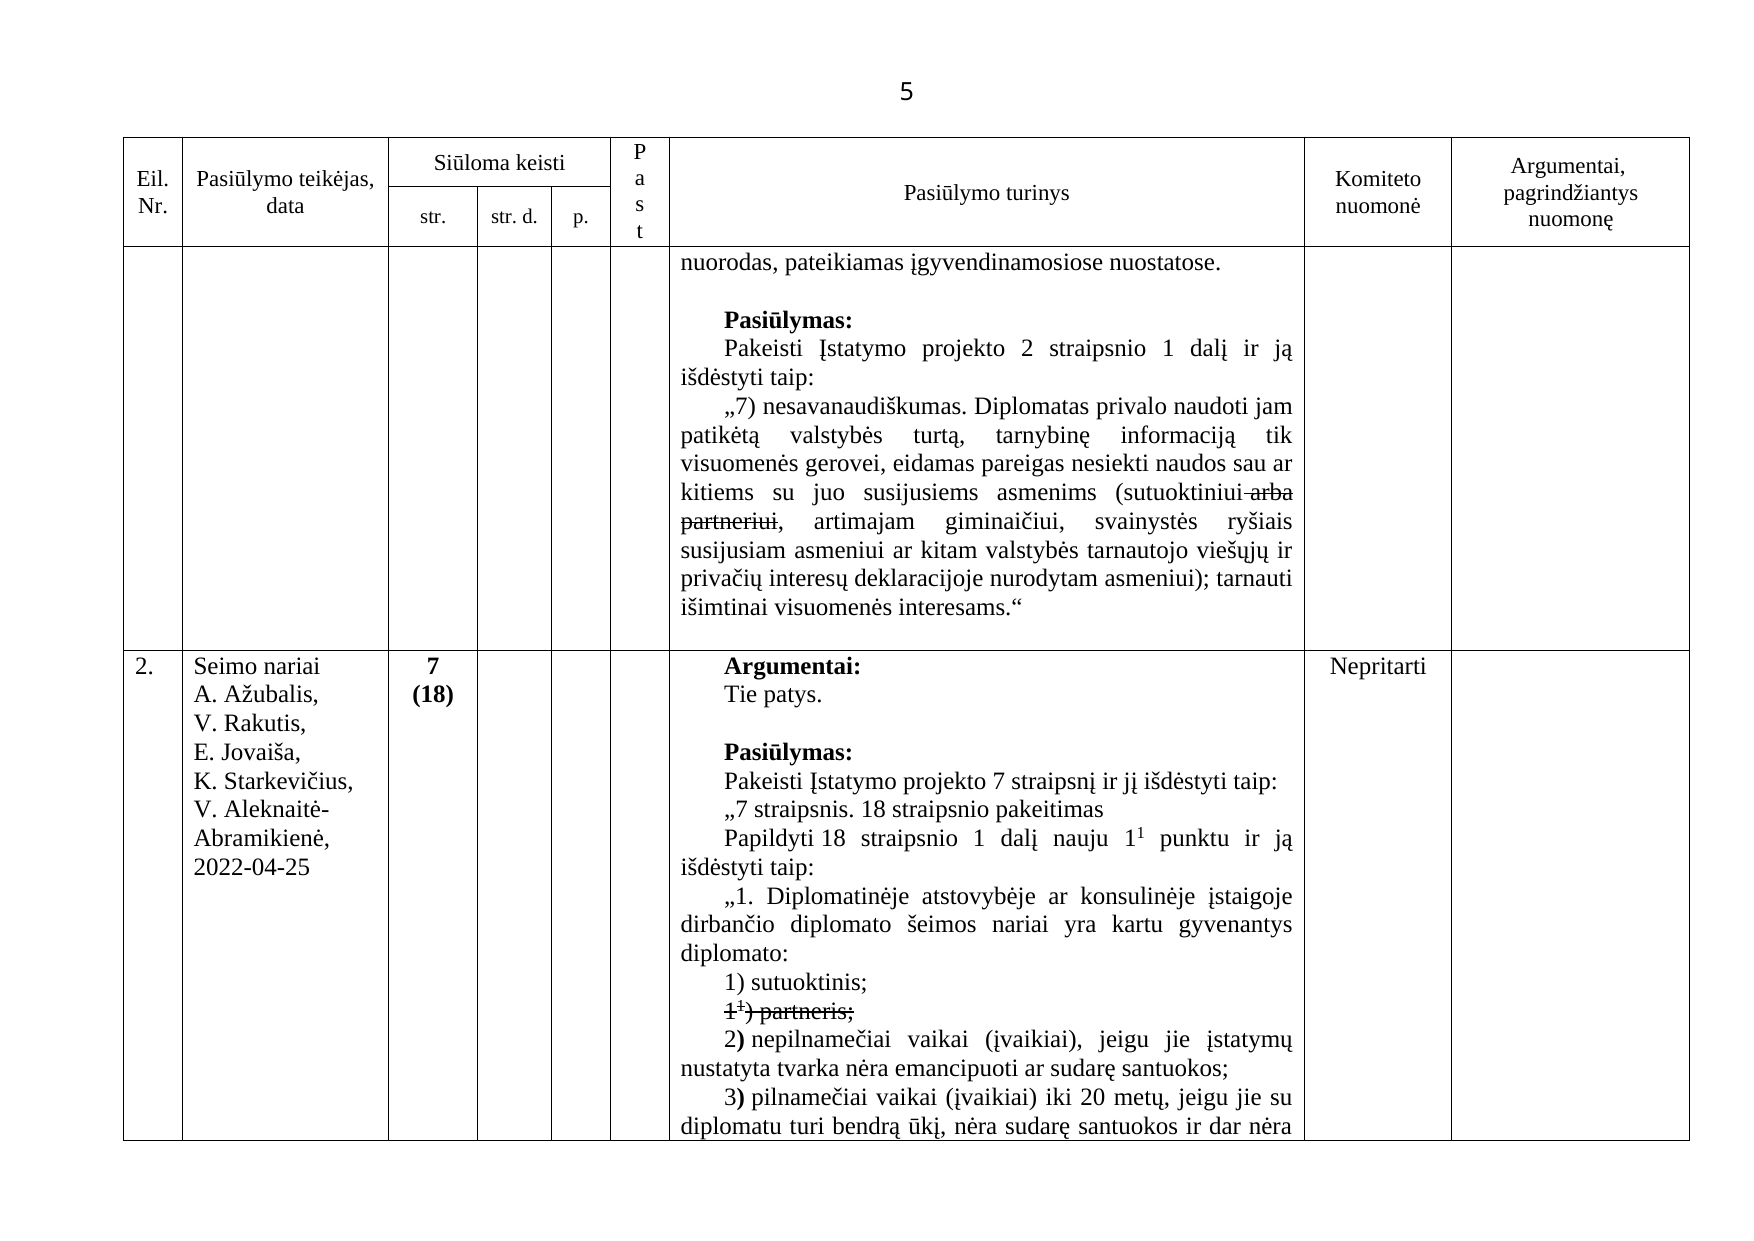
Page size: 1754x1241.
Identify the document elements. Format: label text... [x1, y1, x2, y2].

table_cell str. d. [478, 187, 551, 246]
table_cell [478, 247, 551, 650]
table_header Siūloma keisti [389, 138, 610, 186]
table_header Komiteto nuomonė [1305, 138, 1451, 246]
table_cell Seimo nariai A. Ažubalis, V. Rakutis, E. Jovaiša, K. Starkevičius, V. Aleknaitė-Abramikienė, 2022-04-25 [183, 651, 388, 1139]
table_cell [124, 651, 182, 1139]
table_cell [611, 247, 669, 650]
table_header Argumentai, pagrindžiantys nuomonę [1452, 138, 1689, 246]
table_cell p. [552, 187, 610, 246]
table_cell [124, 247, 182, 650]
table_header Eil. Nr. [124, 138, 182, 246]
table_cell [1452, 651, 1689, 1139]
table_header Pastabos [611, 138, 669, 246]
table_cell Nepritarti [1305, 651, 1451, 1139]
table_cell [1305, 247, 1451, 650]
table_cell [389, 247, 477, 650]
table_cell [1452, 247, 1689, 650]
table_cell 7 (18) [389, 651, 477, 1139]
table_cell Argumentai: Tie patys. Pasiūlymas: Pakeisti Įstatymo projekto 7 straipsnį ir jį išdėstyti taip: „7 straipsnis. 18 straipsnio pakeitimas Papildyti 18 straipsnio 1 dalį nauju 11 punktu ir ją išdėstyti taip: „1. Diplomatinėje atstovybėje ar konsulinėje įstaigoje dirbančio diplomato šeimos nariai yra kartu gyvenantys diplomato: 1) sutuoktinis; 11) partneris; 2) nepilnamečiai vaikai (įvaikiai), jeigu jie įstatymų nustatyta tvarka nėra emancipuoti ar sudarę santuokos; 3) pilnamečiai vaikai (įvaikiai) iki 20 metų, jeigu jie su diplomatu turi bendrą ūkį, nėra sudarę santuokos ir dar nėra [670, 651, 1304, 1139]
table_cell str. [389, 187, 477, 246]
table_header Pasiūlymo teikėjas, data [183, 138, 388, 246]
table_header Pasiūlymo turinys [670, 138, 1304, 246]
table_cell [552, 651, 610, 1139]
table_cell nuorodas, pateikiamas įgyvendinamosiose nuostatose. Pasiūlymas: Pakeisti Įstatymo projekto 2 straipsnio 1 dalį ir ją išdėstyti taip: „7) nesavanaudiškumas. Diplomatas privalo naudoti jam patikėtą valstybės turtą, tarnybinę informaciją tik visuomenės gerovei, eidamas pareigas nesiekti naudos sau ar kitiems su juo susijusiems asmenims (sutuoktiniui arba partneriui, artimajam giminaičiui, svainystės ryšiais susijusiam asmeniui ar kitam valstybės tarnautojo viešųjų ir privačių interesų deklaracijoje nurodytam asmeniui); tarnauti išimtinai visuomenės interesams.“ [670, 247, 1304, 650]
table_cell [478, 651, 551, 1139]
table_cell [183, 247, 388, 650]
table_cell [611, 651, 669, 1139]
table_cell [552, 247, 610, 650]
